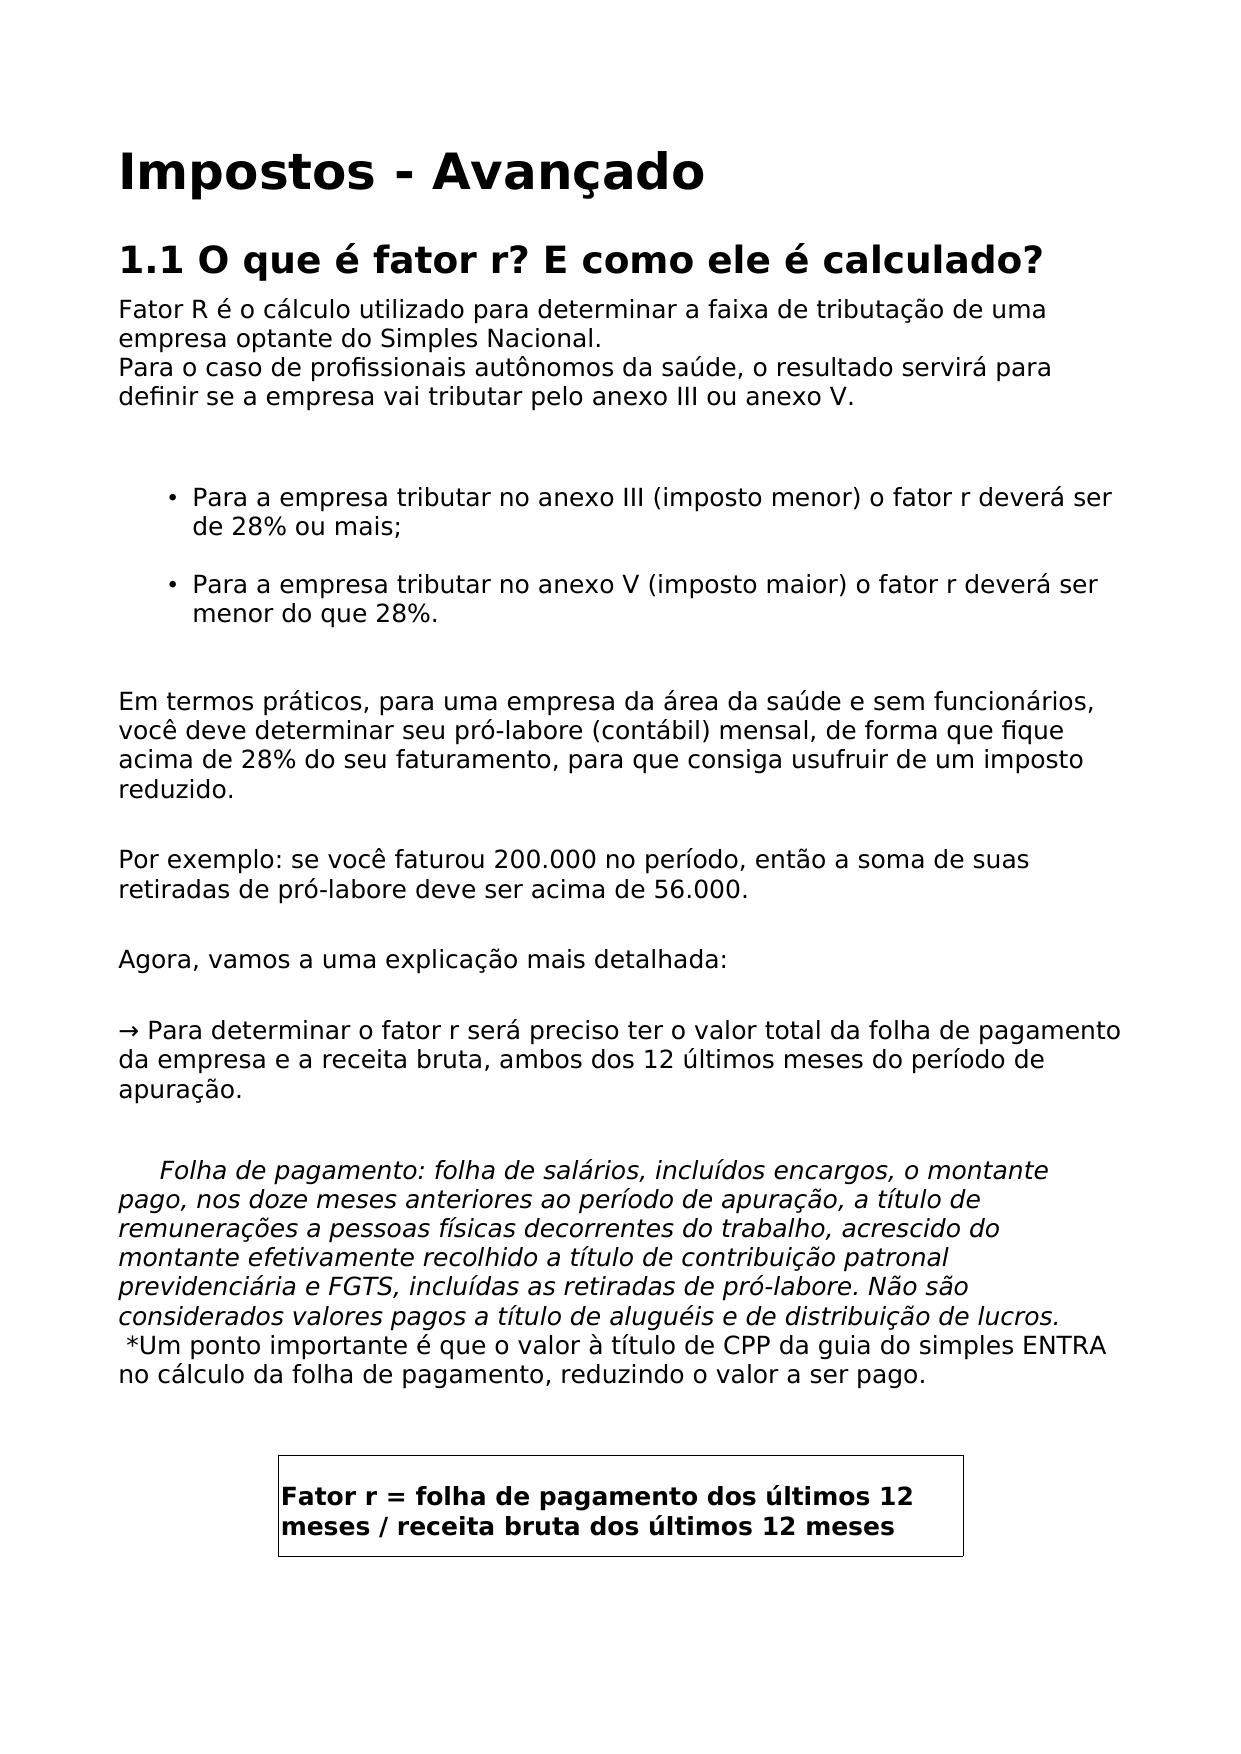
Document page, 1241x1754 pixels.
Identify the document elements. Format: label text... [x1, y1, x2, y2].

text Fator R é o cálculo utilizado para determinar a faixa de tributação de uma empresa optante do Simples Nacional. Para o caso de profissionais autônomos da saúde, o resultado servirá para definir se a empresa vai tributar pelo anexo III ou anexo V. [118, 295, 1122, 441]
text Agora, vamos a uma explicação mais detalhada: [118, 946, 1122, 1004]
text Em termos práticos, para uma empresa da área da saúde e sem funcionários, você deve determinar seu pró-labore (contábil) mensal, de forma que fique acima de 28% do seu faturamento, para que consiga usufruir de um imposto reduzido. [118, 687, 1122, 833]
subtitle 1.1 O que é fator r? E como ele é calculado? [118, 239, 1122, 282]
subtitle Impostos - Avançado [118, 143, 1122, 201]
text Folha de pagamento: folha de salários, incluídos encargos, o montante pago, nos doze meses anteriores ao período de apuração, a título de remunerações a pessoas físicas decorrentes do trabalho, acrescido do montante efetivamente recolhido a título de contribuição patronal previdenciária e FGTS, incluídas as retiradas de pró-labore. Não são considerados valores pagos a título de aluguéis e de distribuição de lucros. *Um ponto importante é que o valor à título de CPP da guia do simples ENTRA no cálculo da folha de pagamento, reduzindo o valor a ser pago. [118, 1146, 1122, 1418]
list Para a empresa tributar no anexo III (imposto menor) o fator r deverá ser de 28% ou mais; [177, 483, 1122, 570]
text Por exemplo: se você faturou 200.000 no período, então a soma de suas retiradas de pró-labore deve ser acima de 56.000. [118, 846, 1122, 933]
list Para a empresa tributar no anexo V (imposto maior) o fator r deverá ser menor do que 28%. [177, 570, 1122, 658]
table_header Fator r = folha de pagamento dos últimos 12 meses / receita bruta dos últimos 12 meses [279, 1456, 963, 1556]
text → Para determinar o fator r será preciso ter o valor total da folha de pagamento da empresa e a receita bruta, ambos dos 12 últimos meses do período de apuração. [118, 1016, 1122, 1133]
